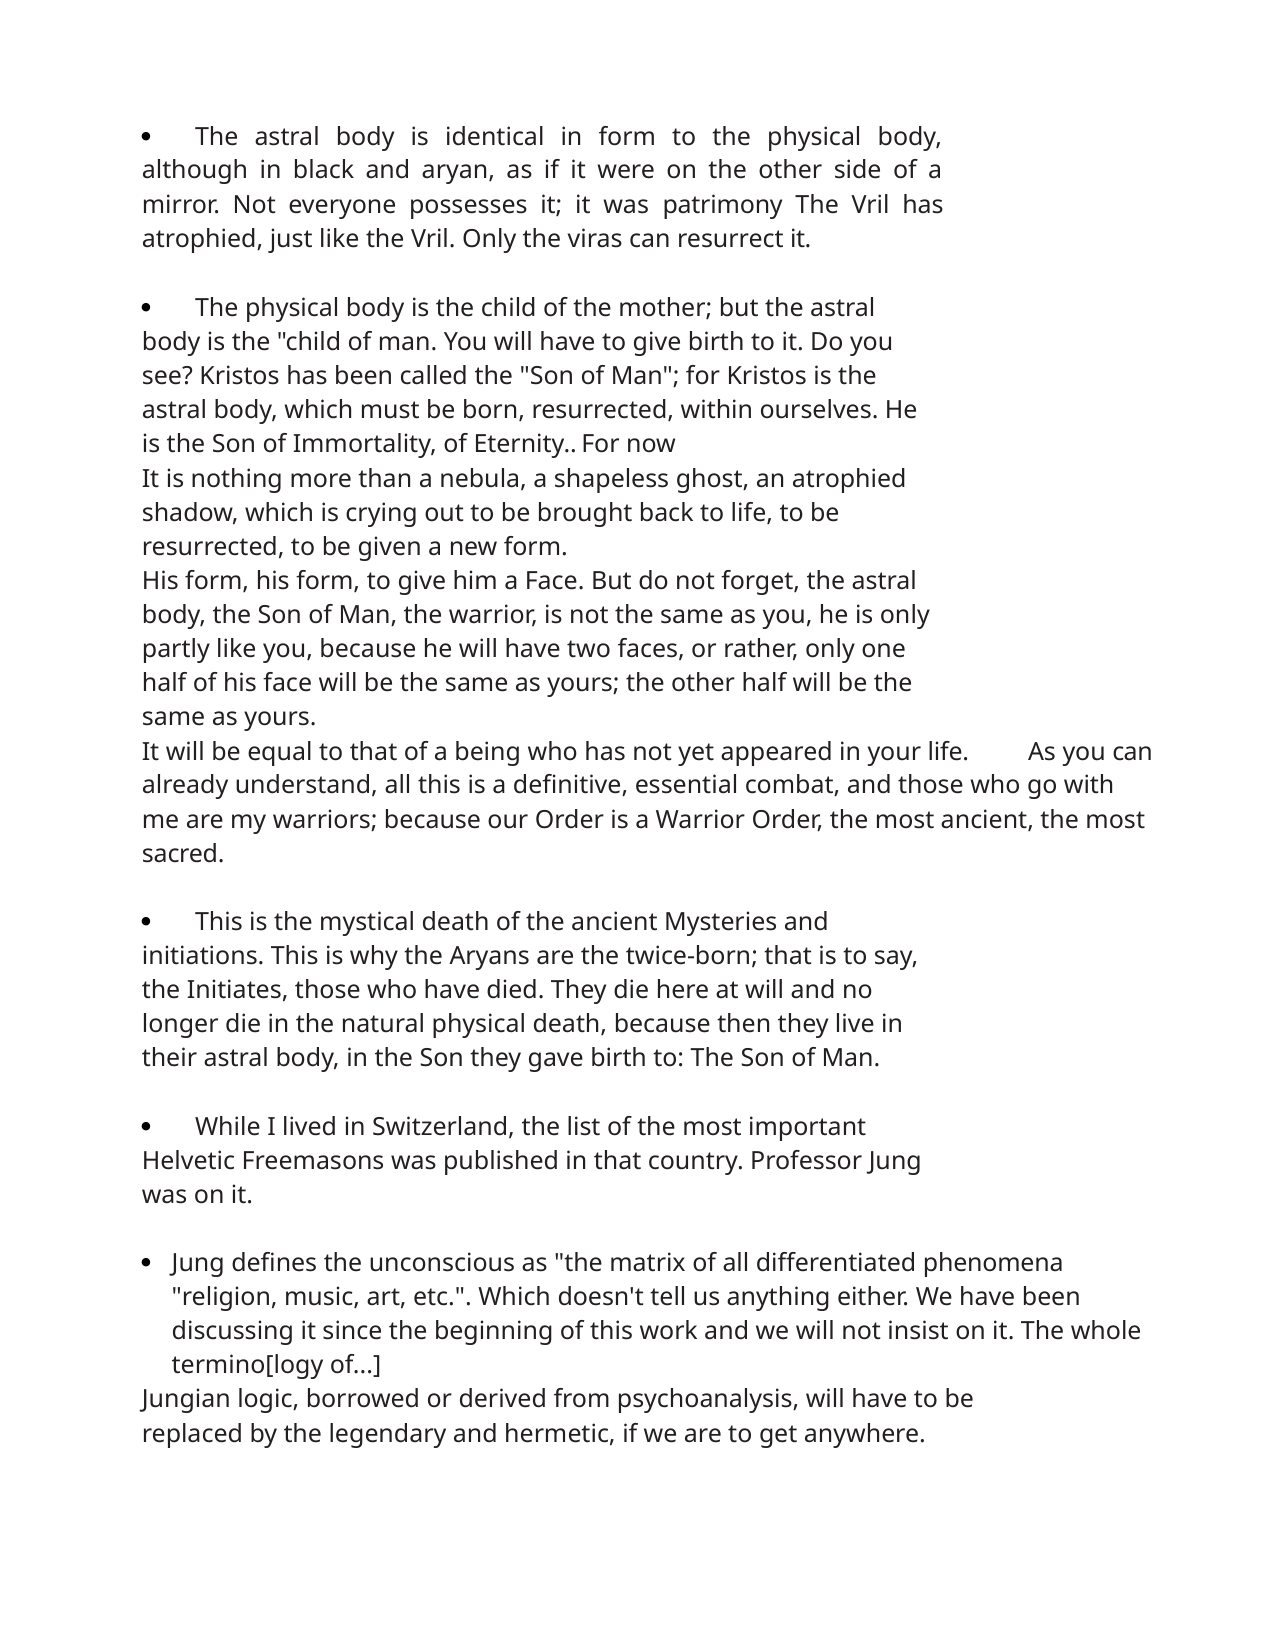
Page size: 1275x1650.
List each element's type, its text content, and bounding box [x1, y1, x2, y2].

text It will be equal to that of a being who has not yet appeared in your life. As you can already understand, all this is a definitive, essential combat, and those who go with me are my warriors; because our Order is a Warrior Order, the most ancient, the most sacred. [142, 733, 1157, 869]
list While I lived in Switzerland, the list of the most important Helvetic Freemasons was published in that country. Professor Jung was on it. [142, 1108, 959, 1211]
text Jungian logic, borrowed or derived from psychoanalysis, will have to be replaced by the legendary and hermetic, if we are to get anywhere. [142, 1381, 992, 1449]
text His form, his form, to give him a Face. But do not forget, the astral body, the Son of Man, the warrior, is not the same as you, he is only partly like you, because he will have two faces, or rather, only one half of his face will be the same as yours; the other half will be the same as yours. [142, 563, 939, 733]
list Jung defines the unconscious as "the matrix of all differentiated phenomena "religion, music, art, etc.". Which doesn't tell us anything either. We have been discussing it since the beginning of this work and we will not insist on it. The whole termino[logy of...] [142, 1245, 1157, 1381]
list The astral body is identical in form to the physical body, although in black and aryan, as if it were on the other side of a mirror. Not everyone possesses it; it was patrimony The Vril has atrophied, just like the Vril. Only the viras can resurrect it. [142, 118, 943, 254]
text It is nothing more than a nebula, a shapeless ghost, an atrophied shadow, which is crying out to be brought back to life, to be resurrected, to be given a new form. [142, 460, 954, 562]
list This is the mystical death of the ancient Mysteries and initiations. This is why the Aryans are the twice-born; that is to say, the Initiates, those who have died. They die here at will and no longer die in the natural physical death, because then they live in their astral body, in the Son they gave birth to: The Son of Man. [142, 904, 919, 1074]
list The physical body is the child of the mother; but the astral body is the "child of man. You will have to give birth to it. Do you see? Kristos has been called the "Son of Man"; for Kristos is the astral body, which must be born, resurrected, within ourselves. He is the Son of Immortality, of Eternity. For now [142, 289, 923, 460]
